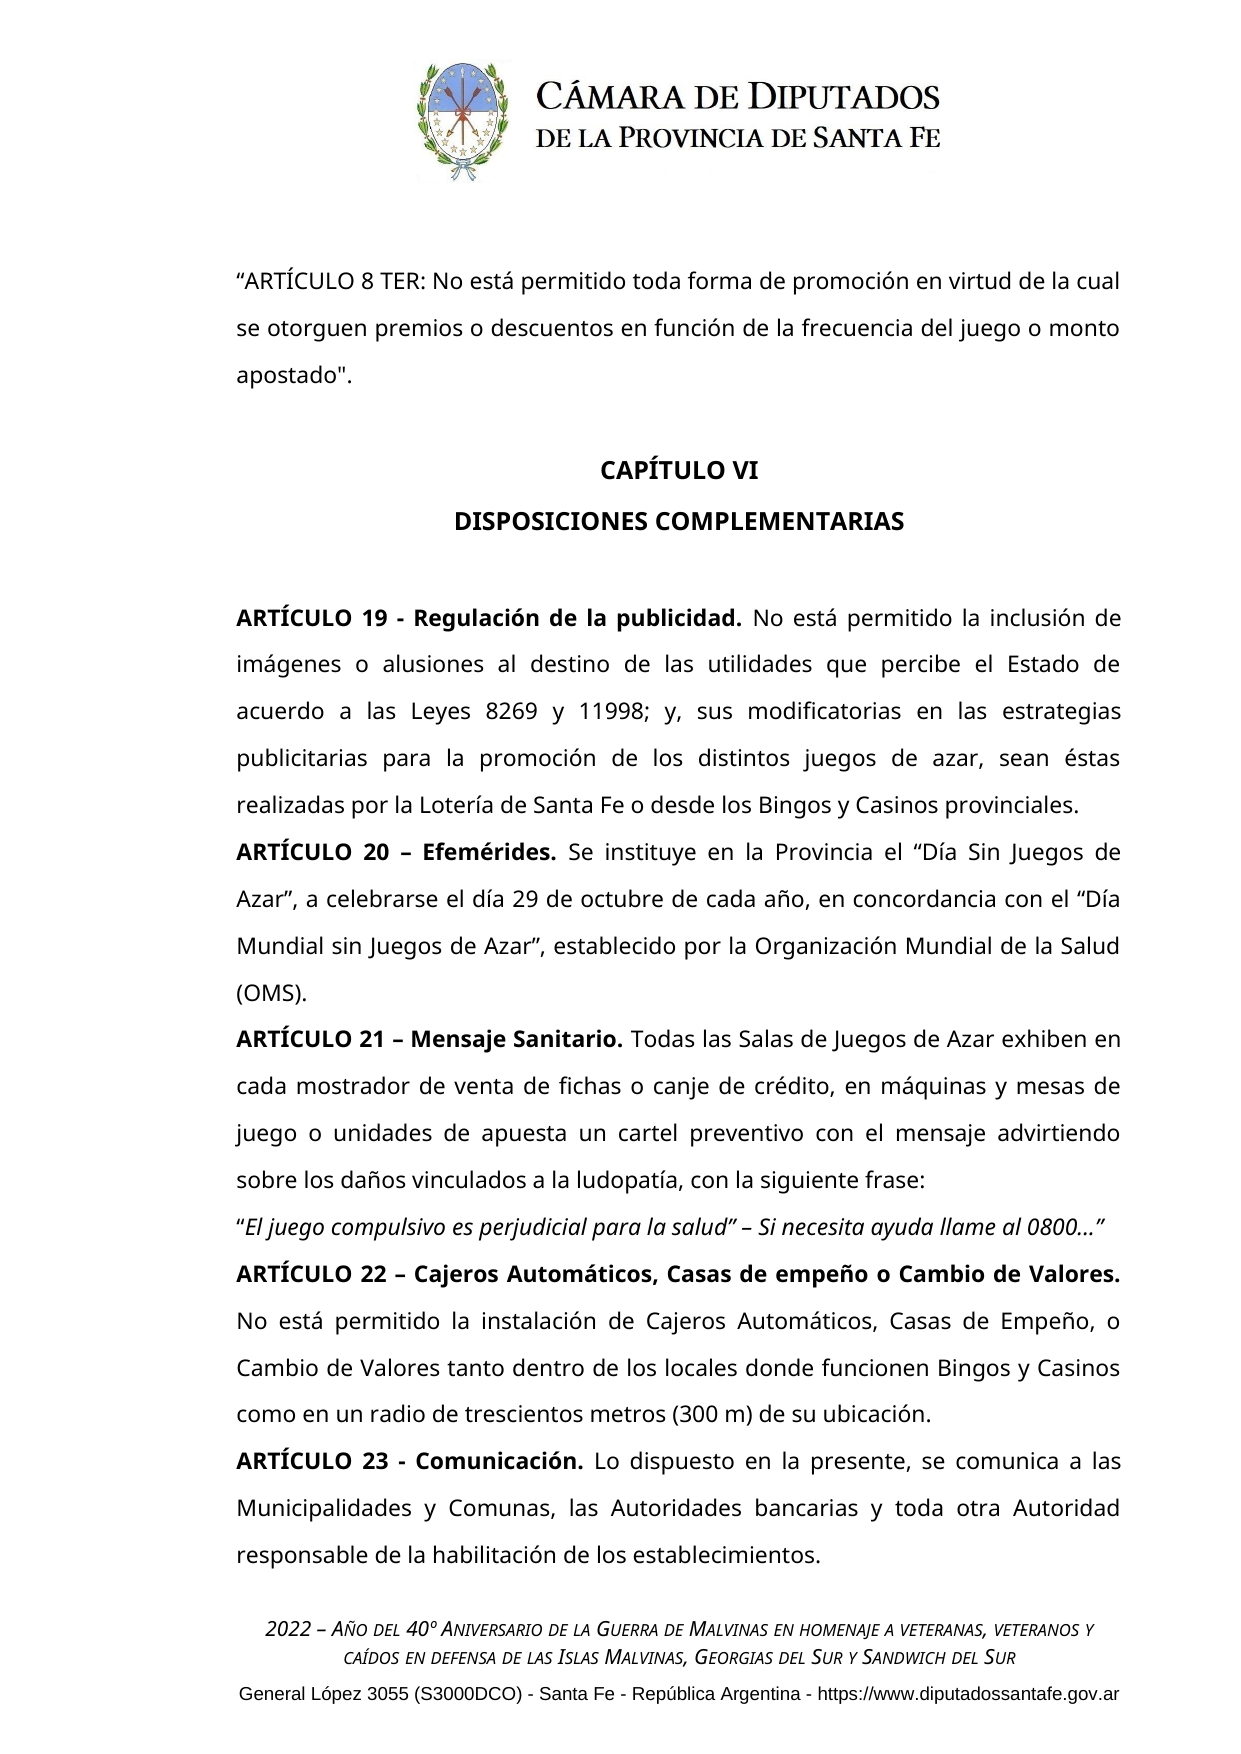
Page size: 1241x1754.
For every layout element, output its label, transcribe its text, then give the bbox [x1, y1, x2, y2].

text ARTÍCULO 19 - Regulación de la publicidad. No está permitido la inclusión de imágenes o alusiones al destino de las utilidades que percibe el Estado de acuerdo a las Leyes 8269 y 11998; y, sus modificatorias en las estrategias publicitarias para la promoción de los distintos juegos de azar, sean éstas realizadas por la Lotería de Santa Fe o desde los Bingos y Casinos provinciales. [236, 601, 1122, 820]
text ARTÍCULO 20 – Efemérides. Se instituye en la Provincia el “Día Sin Juegos de Azar”, a celebrarse el día 29 de octubre de cada año, en concordancia con el “Día Mundial sin Juegos de Azar”, establecido por la Organización Mundial de la Salud (OMS). [236, 836, 1122, 1008]
text CAPÍTULO VI [236, 452, 1122, 487]
text ARTÍCULO 22 – Cajeros Automáticos, Casas de empeño o Cambio de Valores. No está permitido la instalación de Cajeros Automáticos, Casas de Empeño, o Cambio de Valores tanto dentro de los locales donde funcionen Bingos y Casinos como en un radio de trescientos metros (300 m) de su ubicación. [236, 1258, 1122, 1429]
text “El juego compulsivo es perjudicial para la salud” – Si necesita ayuda llame al 0800...” [236, 1211, 1122, 1242]
text “ARTÍCULO 8 TER: No está permitido toda forma de promoción en virtud de la cual se otorguen premios o descuentos en función de la frecuencia del juego o monto apostado". [236, 265, 1122, 390]
text ARTÍCULO 23 - Comunicación. Lo dispuesto en la presente, se comunica a las Municipalidades y Comunas, las Autoridades bancarias y toda otra Autoridad responsable de la habilitación de los establecimientos. [236, 1445, 1122, 1570]
text ARTÍCULO 21 – Mensaje Sanitario. Todas las Salas de Juegos de Azar exhiben en cada mostrador de venta de fichas o canje de crédito, en máquinas y mesas de juego o unidades de apuesta un cartel preventivo con el mensaje advirtiendo sobre los daños vinculados a la ludopatía, con la siguiente frase: [236, 1023, 1122, 1195]
picture [413, 59, 945, 183]
text DISPOSICIONES COMPLEMENTARIAS [236, 503, 1122, 538]
